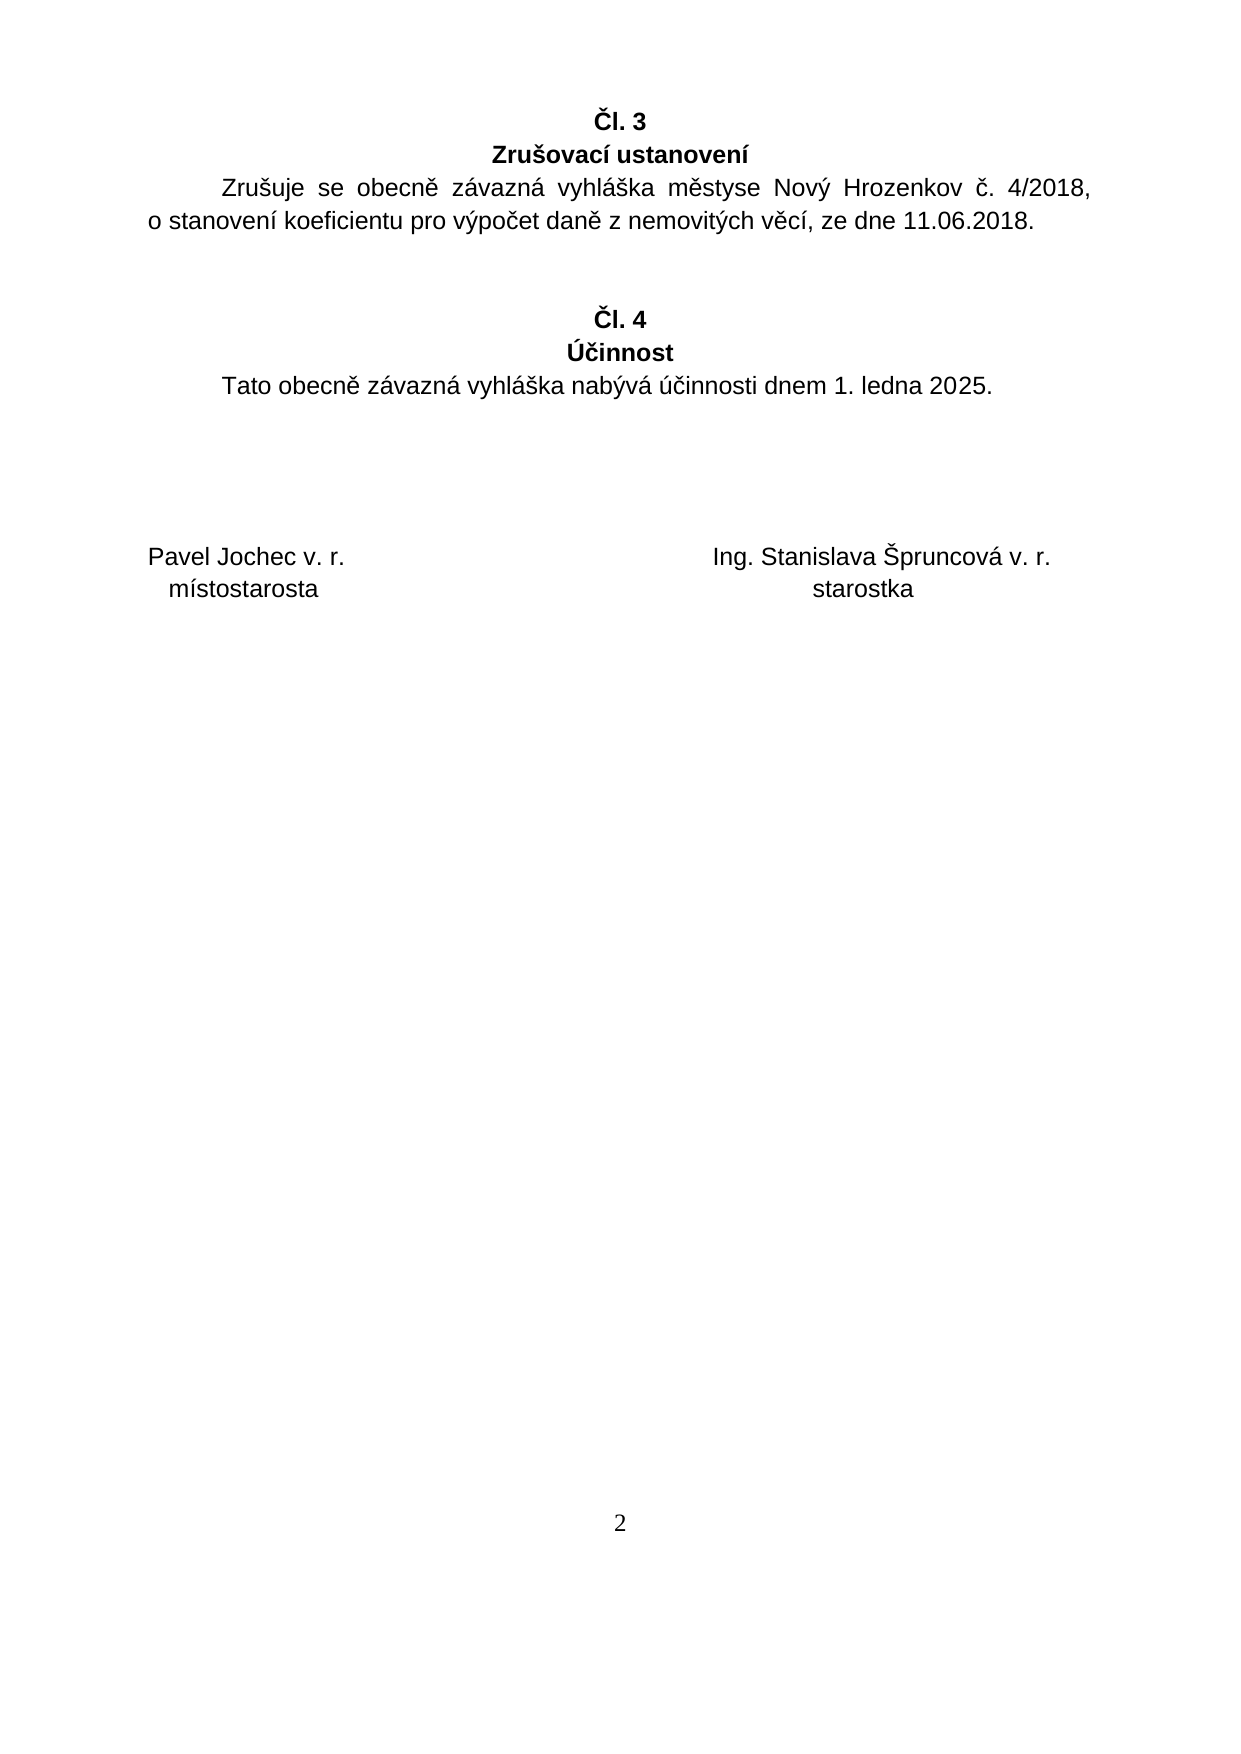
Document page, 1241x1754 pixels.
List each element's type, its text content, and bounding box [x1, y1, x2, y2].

text Účinnost [148, 338, 1093, 367]
text Čl. 3 [148, 107, 1093, 136]
text Tato obecně závazná vyhláška nabývá účinnosti dnem 1. ledna 2025. [148, 371, 1093, 400]
text místostarosta starostka [148, 573, 1093, 602]
text Zrušovací ustanovení [148, 140, 1093, 168]
text Čl. 4 [148, 305, 1093, 334]
text Zrušuje se obecně závazná vyhláška městyse Nový Hrozenkov č. 4/2018, o stanovení koeficientu pro výpočet daně z nemovitých věcí, ze dne 11.06.2018. [148, 173, 1093, 234]
text Pavel Jochec v. r. Ing. Stanislava Špruncová v. r. [148, 542, 1093, 571]
